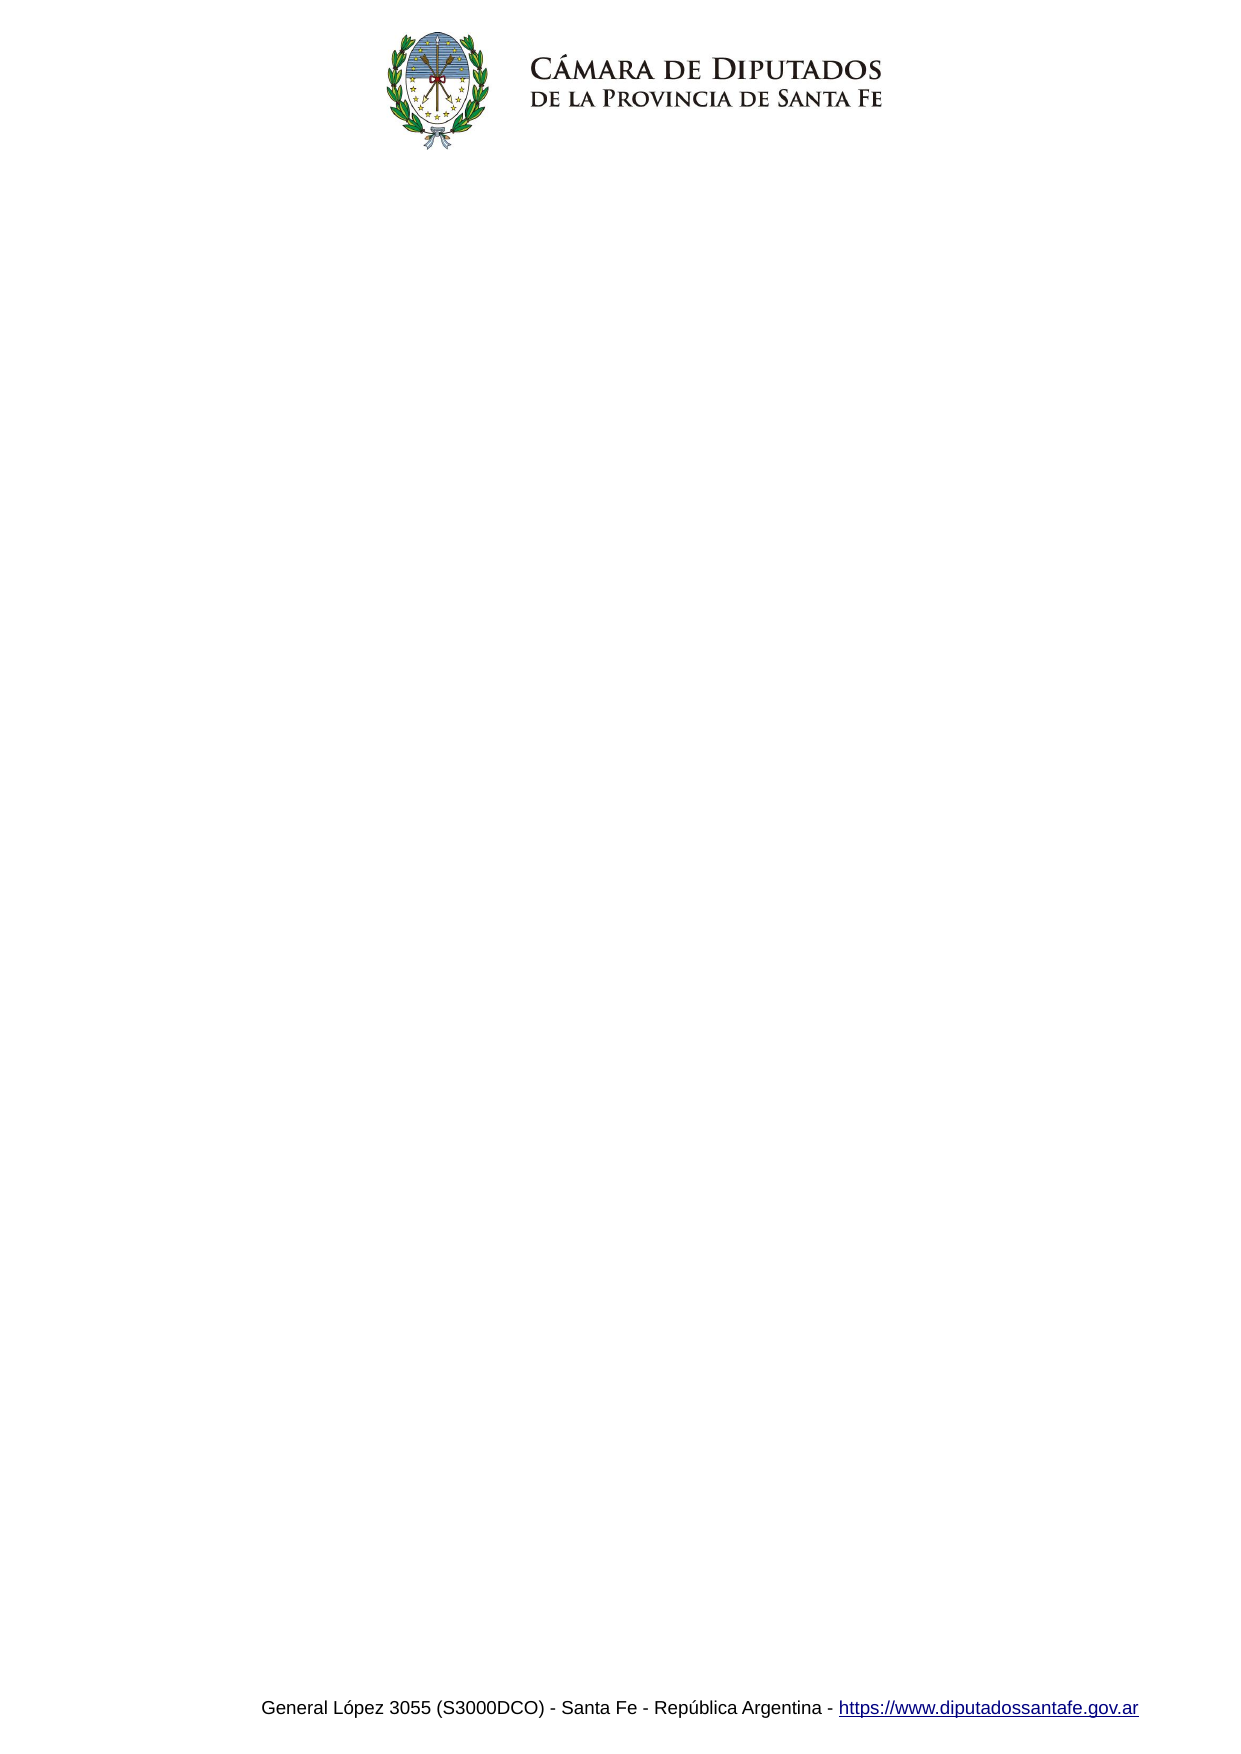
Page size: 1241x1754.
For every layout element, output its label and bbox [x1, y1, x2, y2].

picture [386, 32, 882, 154]
